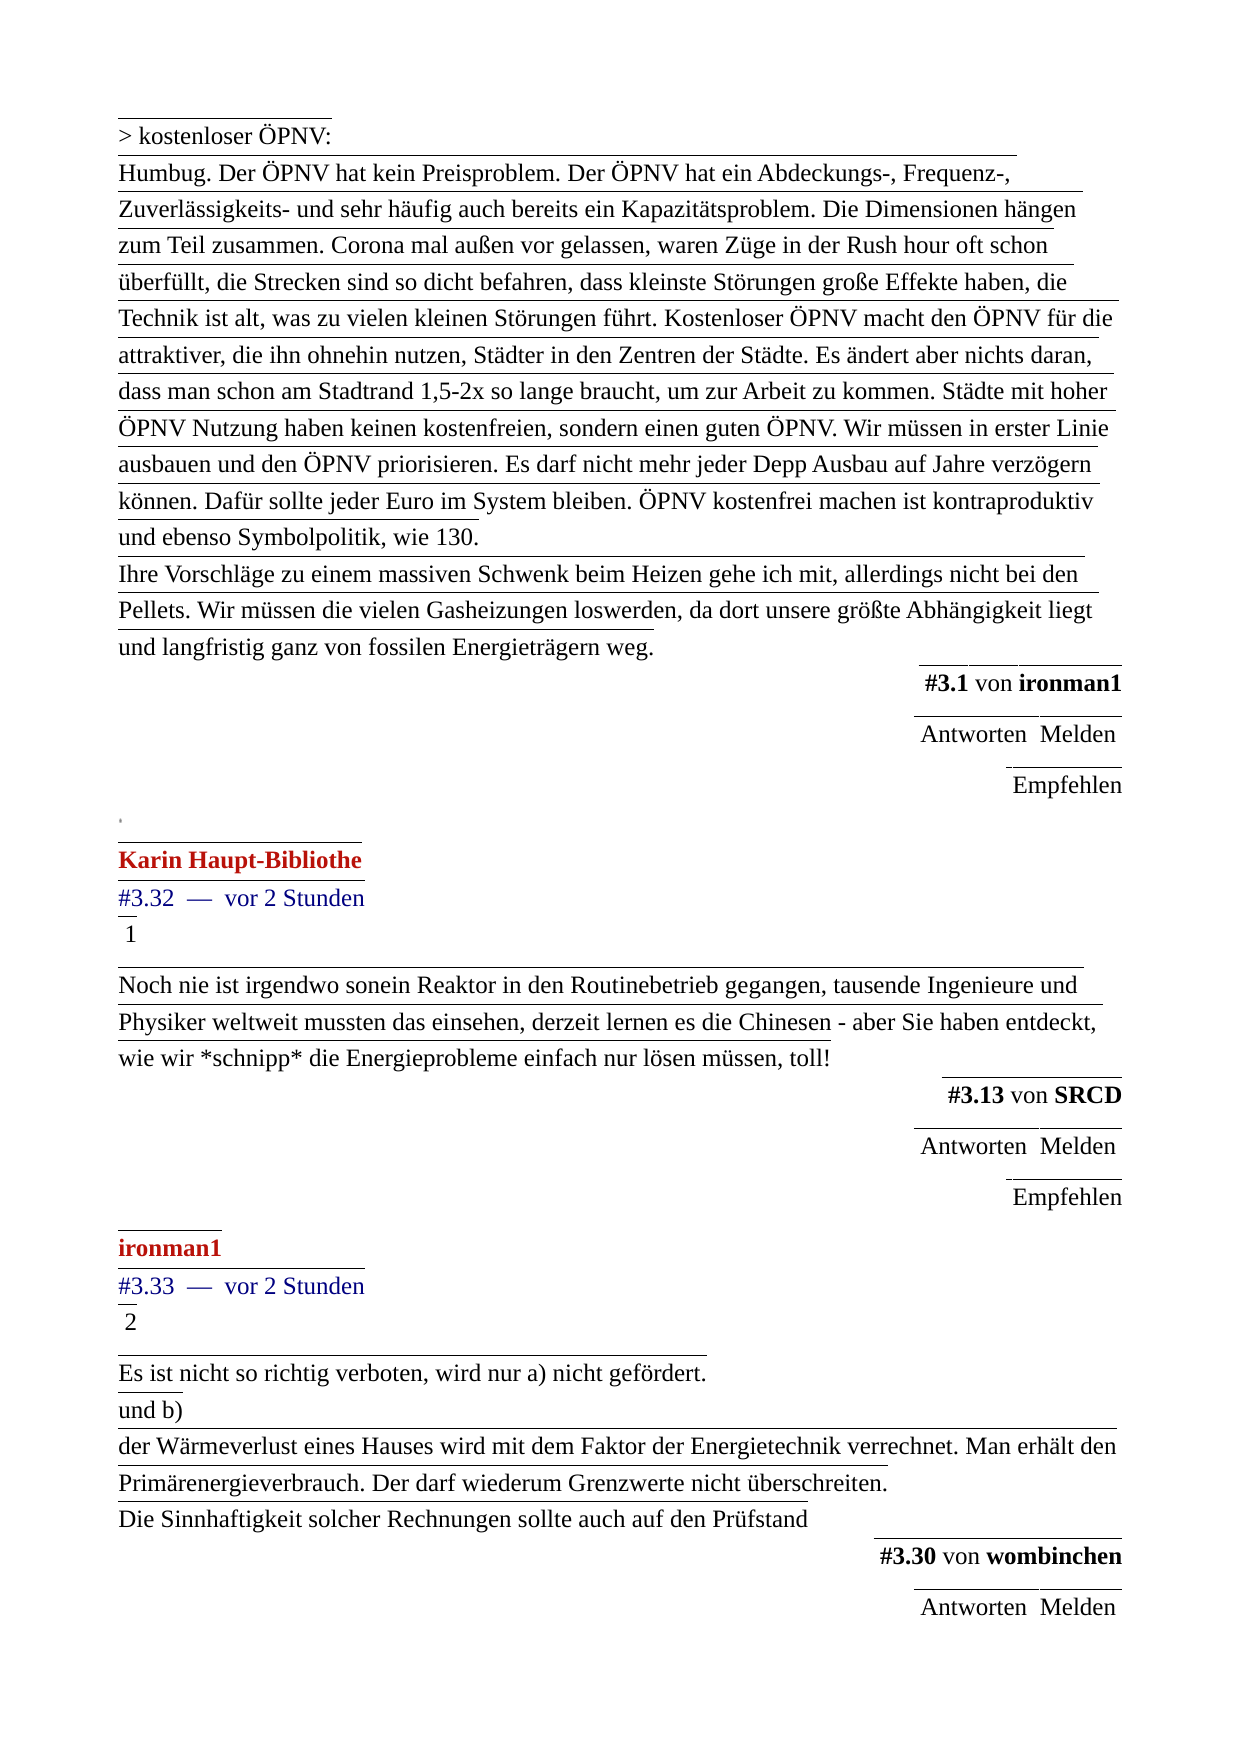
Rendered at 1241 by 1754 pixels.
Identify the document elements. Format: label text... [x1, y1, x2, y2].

text Die Sinnhaftigkeit solcher Rechnungen sollte auch auf den Prüfstand [118, 1501, 1122, 1533]
text #3.33 — vor 2 Stunden [118, 1268, 1122, 1300]
text Antworten Melden [118, 1128, 1122, 1159]
text Empfehlen [118, 767, 1122, 799]
text 1 [118, 916, 1122, 948]
text Noch nie ist irgendwo sonein Reaktor in den Routinebetrieb gegangen, tausende Ingenieure und Physiker weltweit mussten das einsehen, derzeit lernen es die Chinesen - aber Sie haben entdeckt, wie wir *schnipp* die Energieprobleme einfach nur lösen müssen, toll! [118, 967, 1122, 1072]
text #3.30 von wombinchen [118, 1538, 1122, 1569]
text Empfehlen [118, 1179, 1122, 1211]
text Antworten Melden [118, 1589, 1122, 1621]
text Es ist nicht so richtig verboten, wird nur a) nicht gefördert. und b) der Wärmeverlust eines Hauses wird mit dem Faktor der Energietechnik verrechnet. Man erhält den Primärenergieverbrauch. Der darf wiederum Grenzwerte nicht überschreiten. [118, 1355, 1122, 1497]
text Ihre Vorschläge zu einem massiven Schwenk beim Heizen gehe ich mit, allerdings nicht bei den Pellets. Wir müssen die vielen Gasheizungen loswerden, da dort unsere größte Abhängigkeit liegt und langfristig ganz von fossilen Energieträgern weg. [118, 556, 1122, 660]
subtitle Karin Haupt-Bibliothe [118, 842, 1122, 873]
text 2 [118, 1304, 1122, 1336]
text #3.13 von SRCD [118, 1077, 1122, 1108]
text #3.1 von ironman1 [118, 665, 1122, 697]
text > kostenloser ÖPNV: Humbug. Der ÖPNV hat kein Preisproblem. Der ÖPNV hat ein Abdeckungs-, Frequenz-, Zuverlässigkeits- und sehr häufig auch bereits ein Kapazitätsproblem. Die Dimensionen hängen zum Teil zusammen. Corona mal außen vor gelassen, waren Züge in der Rush hour oft schon überfüllt, die Strecken sind so dicht befahren, dass kleinste Störungen große Effekte haben, die Technik ist alt, was zu vielen kleinen Störungen führt. Kostenloser ÖPNV macht den ÖPNV für die attraktiver, die ihn ohnehin nutzen, Städter in den Zentren der Städte. Es ändert aber nichts daran, dass man schon am Stadtrand 1,5-2x so lange braucht, um zur Arbeit zu kommen. Städte mit hoher ÖPNV Nutzung haben keinen kostenfreien, sondern einen guten ÖPNV. Wir müssen in erster Linie ausbauen und den ÖPNV priorisieren. Es darf nicht mehr jeder Depp Ausbau auf Jahre verzögern können. Dafür sollte jeder Euro im System bleiben. ÖPNV kostenfrei machen ist kontraproduktiv und ebenso Symbolpolitik, wie 130. [118, 118, 1122, 551]
subtitle ironman1 [118, 1230, 1122, 1262]
text Antworten Melden [118, 716, 1122, 748]
text #3.32 — vor 2 Stunden [118, 880, 1122, 912]
